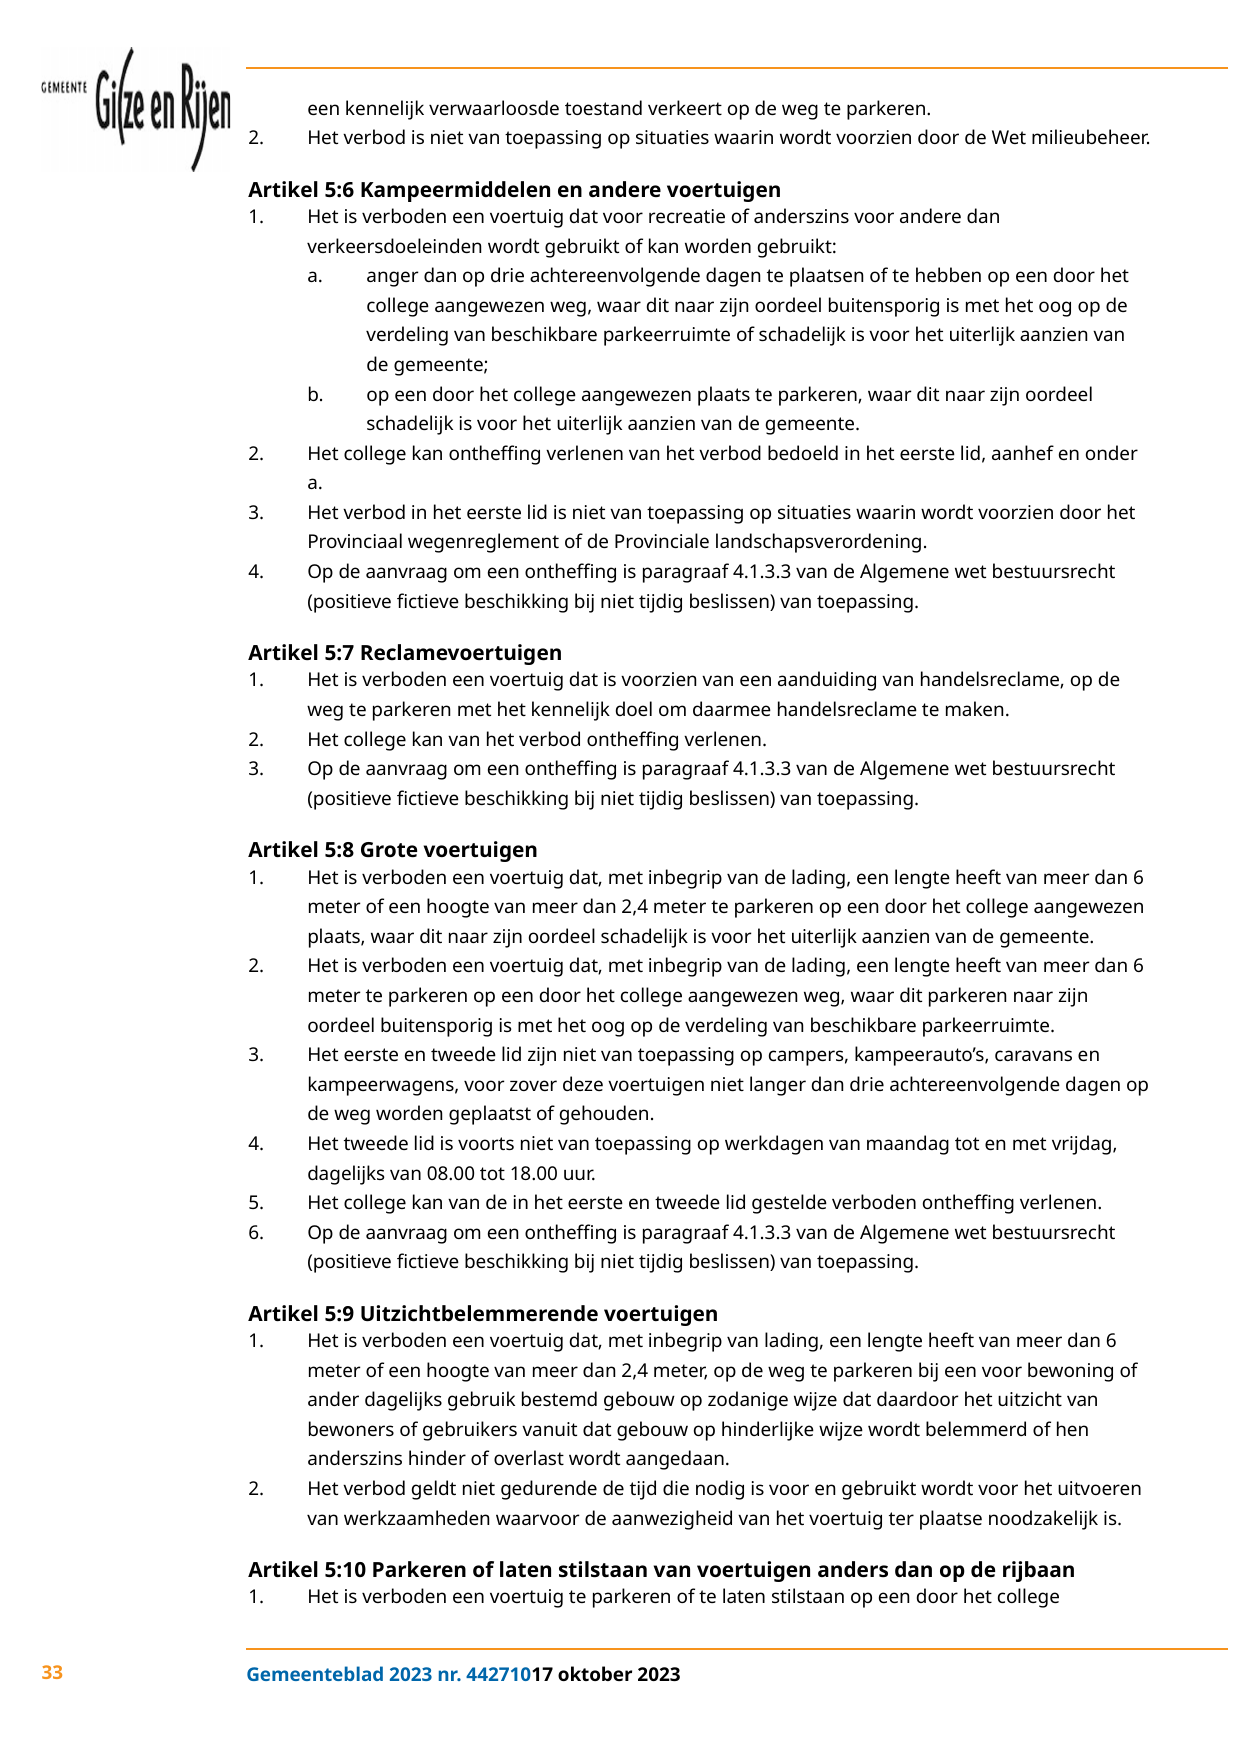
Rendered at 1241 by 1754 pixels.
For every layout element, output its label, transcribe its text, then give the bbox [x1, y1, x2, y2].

list Op de aanvraag om een ontheffing is paragraaf 4.1.3.3 van de Algemene wet bestuursrecht (positieve fictieve beschikking bij niet tijdig beslissen) van toepassing. [248, 558, 1152, 613]
list Het is verboden een voertuig dat voor recreatie of anderszins voor andere dan verkeersdoeleinden wordt gebruikt of kan worden gebruikt: [248, 203, 1152, 258]
list Het college kan van de in het eerste en tweede lid gestelde verboden ontheffing verlenen. [248, 1189, 1152, 1215]
list Het is verboden een voertuig dat is voorzien van een aanduiding van handelsreclame, op de weg te parkeren met het kennelijk doel om daarmee handelsreclame te maken. [248, 667, 1152, 722]
text Artikel 5:7 Reclamevoertuigen [248, 638, 1152, 667]
list Het is verboden een voertuig dat, met inbegrip van de lading, een lengte heeft van meer dan 6 meter of een hoogte van meer dan 2,4 meter te parkeren op een door het college aangewezen plaats, waar dit naar zijn oordeel schadelijk is voor het uiterlijk aanzien van de gemeente. [248, 864, 1152, 949]
list anger dan op drie achtereenvolgende dagen te plaatsen of te hebben op een door het college aangewezen weg, waar dit naar zijn oordeel buitensporig is met het oog op de verdeling van beschikbare parkeerruimte of schadelijk is voor het uiterlijk aanzien van de gemeente; [307, 262, 1152, 377]
list op een door het college aangewezen plaats te parkeren, waar dit naar zijn oordeel schadelijk is voor het uiterlijk aanzien van de gemeente. [307, 381, 1152, 436]
list Het verbod in het eerste lid is niet van toepassing op situaties waarin wordt voorzien door het Provinciaal wegenreglement of de Provinciale landschapsverordening. [248, 499, 1152, 554]
list Het tweede lid is voorts niet van toepassing op werkdagen van maandag tot en met vrijdag, dagelijks van 08.00 tot 18.00 uur. [248, 1130, 1152, 1185]
list Het college kan ontheffing verlenen van het verbod bedoeld in het eerste lid, aanhef en onder a. [248, 440, 1152, 495]
list Het verbod is niet van toepassing op situaties waarin wordt voorzien door de Wet milieubeheer. [248, 124, 1152, 150]
list Het is verboden een voertuig te parkeren of te laten stilstaan op een door het college [248, 1584, 1152, 1609]
list Op de aanvraag om een ontheffing is paragraaf 4.1.3.3 van de Algemene wet bestuursrecht (positieve fictieve beschikking bij niet tijdig beslissen) van toepassing. [248, 755, 1152, 811]
list een kennelijk verwaarloosde toestand verkeert op de weg te parkeren. [248, 95, 1152, 121]
list Op de aanvraag om een ontheffing is paragraaf 4.1.3.3 van de Algemene wet bestuursrecht (positieve fictieve beschikking bij niet tijdig beslissen) van toepassing. [248, 1219, 1152, 1274]
text Artikel 5:10 Parkeren of laten stilstaan van voertuigen anders dan op de rijbaan [248, 1555, 1152, 1584]
text Artikel 5:8 Grote voertuigen [248, 835, 1152, 864]
list Het is verboden een voertuig dat, met inbegrip van de lading, een lengte heeft van meer dan 6 meter te parkeren op een door het college aangewezen weg, waar dit parkeren naar zijn oordeel buitensporig is met het oog op de verdeling van beschikbare parkeerruimte. [248, 953, 1152, 1037]
text Artikel 5:9 Uitzichtbelemmerende voertuigen [248, 1299, 1152, 1327]
text Artikel 5:6 Kampeermiddelen en andere voertuigen [248, 175, 1152, 203]
picture [41, 47, 231, 172]
list Het is verboden een voertuig dat, met inbegrip van lading, een lengte heeft van meer dan 6 meter of een hoogte van meer dan 2,4 meter, op de weg te parkeren bij een voor bewoning of ander dagelijks gebruik bestemd gebouw op zodanige wijze dat daardoor het uitzicht van bewoners of gebruikers vanuit dat gebouw op hinderlijke wijze wordt belemmerd of hen anderszins hinder of overlast wordt aangedaan. [248, 1327, 1152, 1471]
list Het verbod geldt niet gedurende de tijd die nodig is voor en gebruikt wordt voor het uitvoeren van werkzaamheden waarvoor de aanwezigheid van het voertuig ter plaatse noodzakelijk is. [248, 1475, 1152, 1531]
list Het college kan van het verbod ontheffing verlenen. [248, 726, 1152, 752]
list Het eerste en tweede lid zijn niet van toepassing op campers, kampeerauto’s, caravans en kampeerwagens, voor zover deze voertuigen niet langer dan drie achtereenvolgende dagen op de weg worden geplaatst of gehouden. [248, 1041, 1152, 1126]
